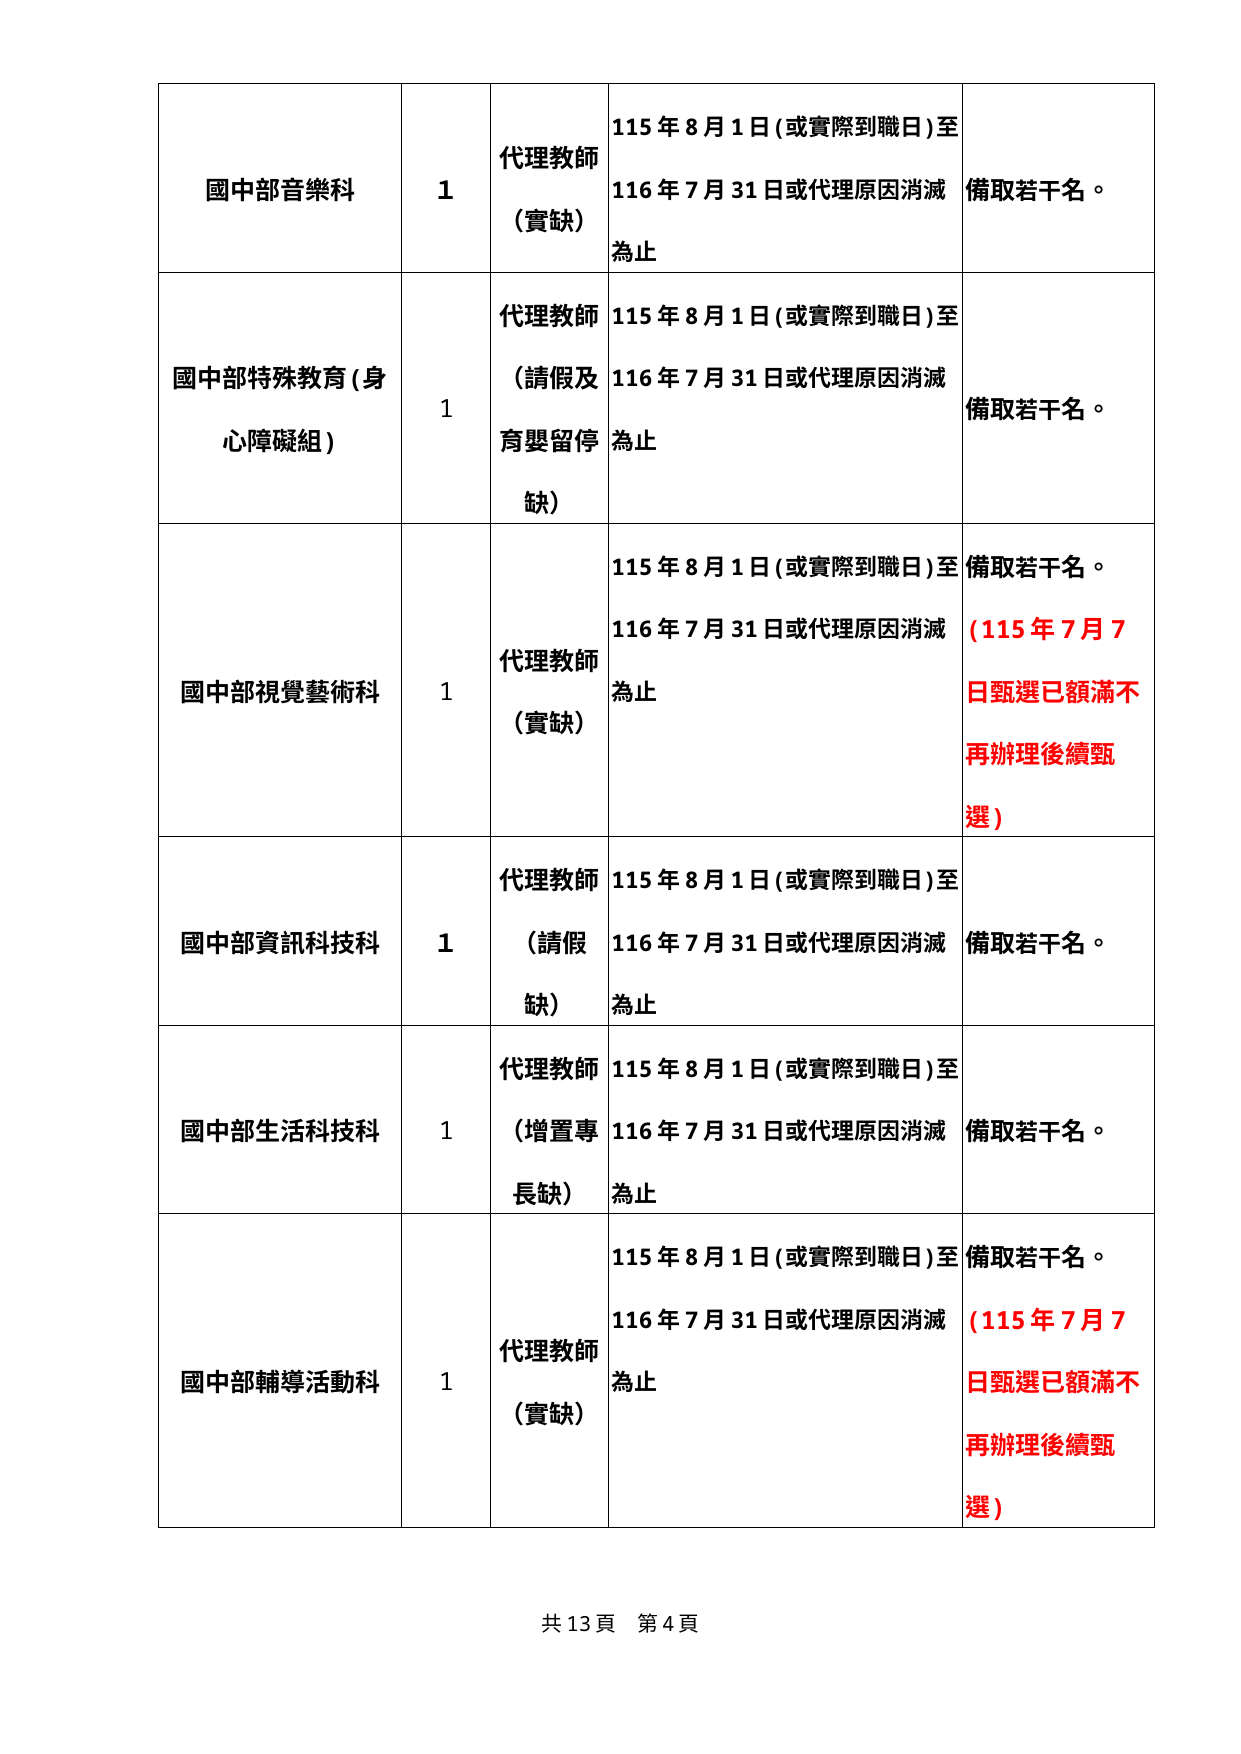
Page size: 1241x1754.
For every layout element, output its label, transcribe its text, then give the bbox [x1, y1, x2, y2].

table_cell 備取若干名。 [963, 84, 1154, 272]
table_cell 1 [402, 1214, 490, 1527]
table_cell 國中部輔導活動科 [159, 1214, 401, 1527]
table_cell 國中部生活科技科 [159, 1026, 401, 1213]
table_cell 115年8月1日(或實際到職日)至116年7月31日或代理原因消滅為止 [609, 524, 962, 836]
table_cell 115年8月1日(或實際到職日)至116年7月31日或代理原因消滅為止 [609, 84, 962, 272]
table_cell 代理教師 （實缺） [491, 84, 608, 272]
table_cell 備取若干名。(115年7月7日甄選已額滿不再辦理後續甄選) [963, 1214, 1154, 1527]
table_cell 國中部音樂科 [159, 84, 401, 272]
table_cell １ [402, 837, 490, 1025]
table_cell 115年8月1日(或實際到職日)至116年7月31日或代理原因消滅為止 [609, 1214, 962, 1527]
table_cell 備取若干名。 [963, 1026, 1154, 1213]
table_cell 1 [402, 524, 490, 836]
table_cell 國中部特殊教育(身心障礙組) [159, 273, 401, 523]
table_cell 代理教師 （請假缺） [491, 837, 608, 1025]
table_cell 1 [402, 273, 490, 523]
table_cell 備取若干名。 [963, 837, 1154, 1025]
table_cell 代理教師 （實缺） [491, 1214, 608, 1527]
table_cell 備取若干名。(115年7月7日甄選已額滿不再辦理後續甄選) [963, 524, 1154, 836]
table_cell 國中部視覺藝術科 [159, 524, 401, 836]
table_cell 國中部資訊科技科 [159, 837, 401, 1025]
table_cell 115年8月1日(或實際到職日)至116年7月31日或代理原因消滅為止 [609, 1026, 962, 1213]
table_cell 備取若干名。 [963, 273, 1154, 523]
table_cell 115年8月1日(或實際到職日)至116年7月31日或代理原因消滅為止 [609, 273, 962, 523]
table_cell 代理教師 （請假及育嬰留停缺） [491, 273, 608, 523]
table_cell 115年8月1日(或實際到職日)至116年7月31日或代理原因消滅為止 [609, 837, 962, 1025]
table_cell 1 [402, 1026, 490, 1213]
table_cell 代理教師 （實缺） [491, 524, 608, 836]
table_cell 代理教師 （增置專長缺） [491, 1026, 608, 1213]
table_cell １ [402, 84, 490, 272]
